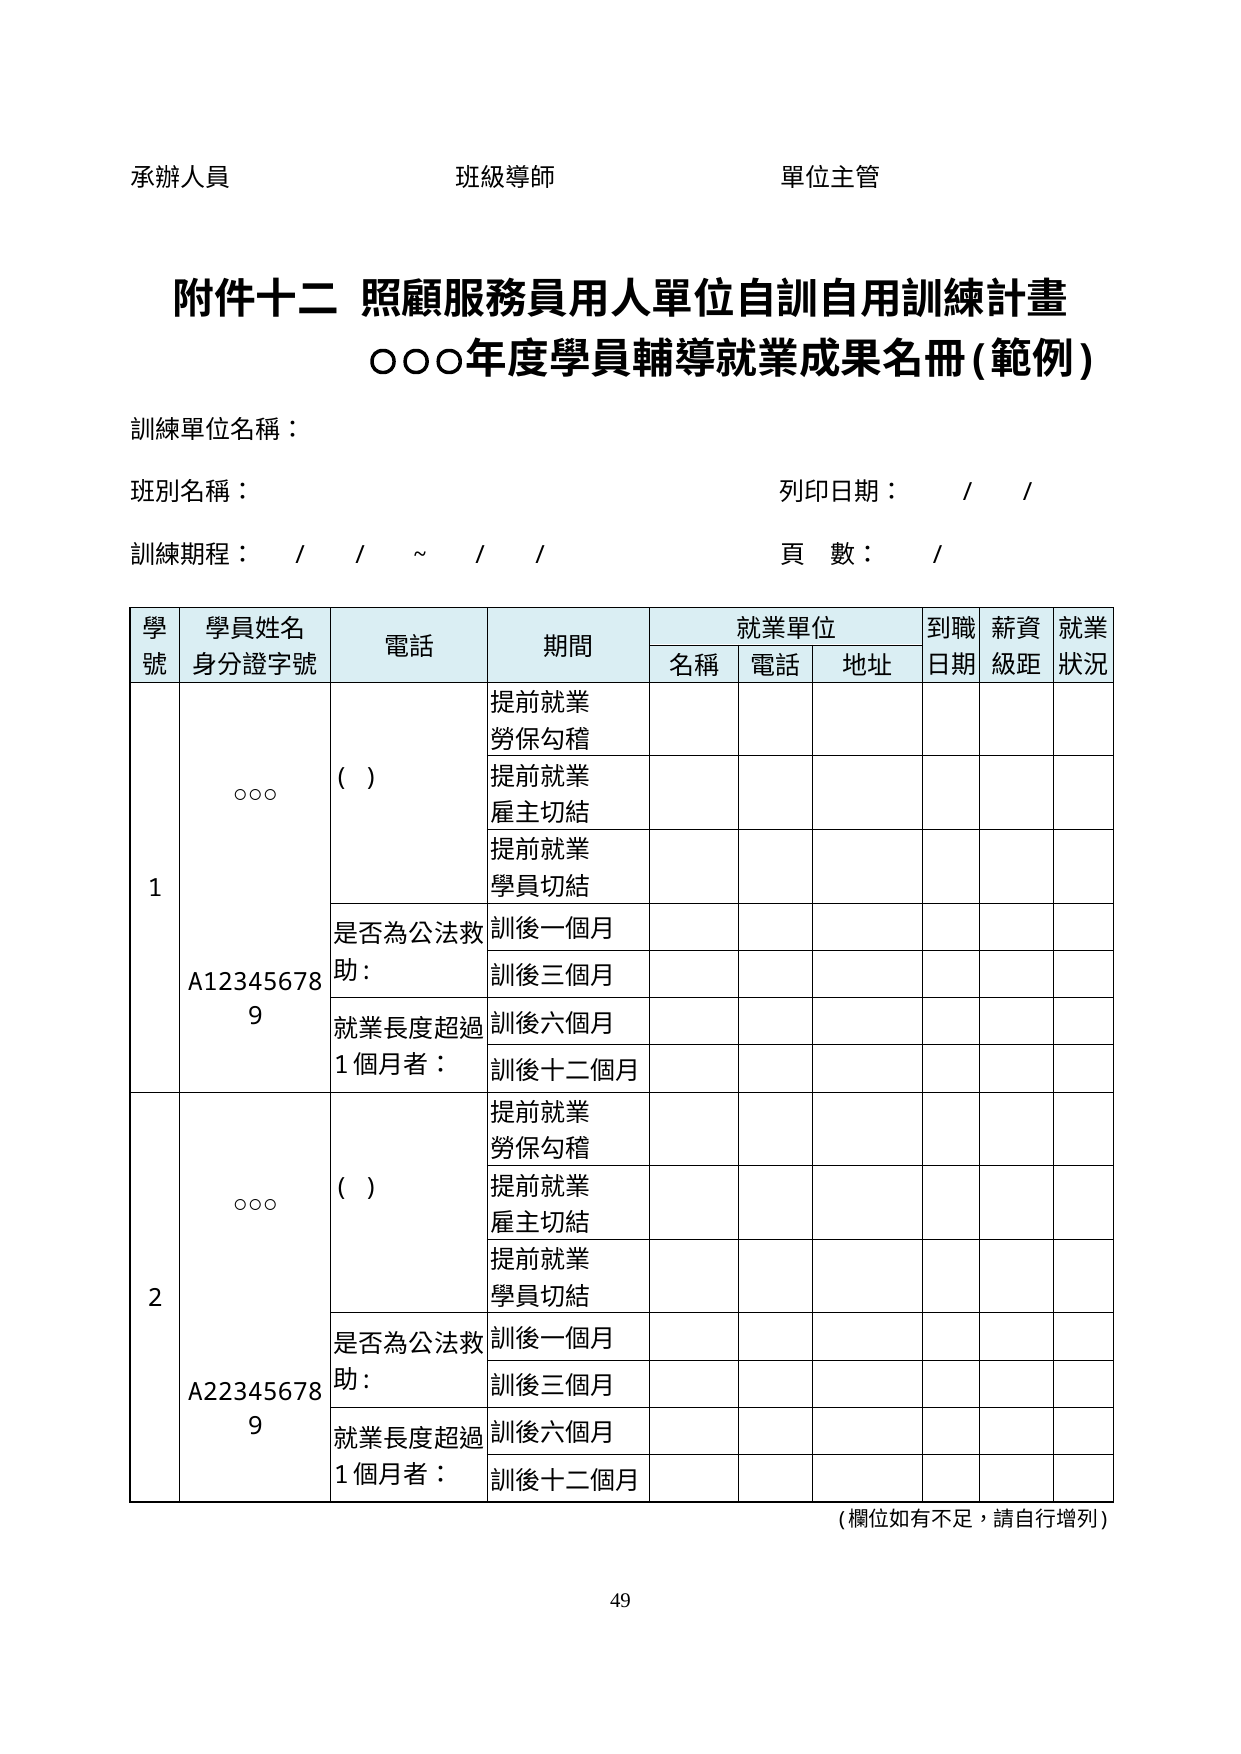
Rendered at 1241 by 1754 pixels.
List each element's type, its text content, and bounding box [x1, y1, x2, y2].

table_cell [923, 904, 979, 950]
table_cell 就業長度超過1個月者： [331, 1408, 487, 1501]
table_cell [739, 1093, 812, 1165]
table_cell [923, 1240, 979, 1312]
table_cell 2 [131, 1093, 179, 1501]
table_cell [1054, 1408, 1113, 1454]
table_cell 訓後一個月 [488, 1313, 649, 1359]
table_cell 電話 [739, 646, 812, 682]
table_cell [1054, 1093, 1113, 1165]
table_cell [923, 1313, 979, 1359]
table_cell [650, 1313, 738, 1359]
table_cell 訓後六個月 [488, 998, 649, 1044]
table_cell [813, 1408, 922, 1454]
text 訓練期程： / / ~ / / 頁 數： / [130, 511, 1110, 573]
table_cell [813, 830, 922, 902]
table_cell [650, 951, 738, 997]
table_cell [650, 683, 738, 755]
table_cell [739, 1361, 812, 1407]
table_cell [739, 998, 812, 1044]
table_cell [1054, 683, 1113, 755]
table_cell [1054, 1361, 1113, 1407]
table_cell 訓後六個月 [488, 1408, 649, 1454]
table_cell [980, 1166, 1053, 1239]
table_cell [813, 683, 922, 755]
table_cell [1054, 904, 1113, 950]
table_cell [980, 1408, 1053, 1454]
text 訓練單位名稱： [130, 386, 1110, 448]
table_header 學號 [131, 608, 179, 682]
table_cell [980, 830, 1053, 902]
table_cell [1054, 1313, 1113, 1359]
table_cell [650, 1361, 738, 1407]
table_cell [813, 1361, 922, 1407]
table_cell [1054, 830, 1113, 902]
table_cell A123456789 [180, 903, 330, 1092]
table_header 到職日期 [923, 608, 979, 682]
table_cell [923, 756, 979, 829]
table_header 就業單位 [650, 608, 922, 644]
table_cell [650, 756, 738, 829]
table_cell [739, 951, 812, 997]
table_cell 是否為公法救助: [331, 904, 487, 997]
table_cell A223456789 [180, 1312, 330, 1501]
table_cell [650, 1045, 738, 1092]
table_header 學員姓名 身分證字號 [180, 608, 330, 682]
table_cell [1054, 951, 1113, 997]
table_cell [739, 1313, 812, 1359]
table_cell 1 [131, 683, 179, 1092]
table_cell [980, 904, 1053, 950]
table_cell 提前就業 雇主切結 [488, 1166, 649, 1239]
table_cell [980, 1240, 1053, 1312]
table_cell [739, 683, 812, 755]
table_cell [923, 1045, 979, 1092]
table_cell [650, 998, 738, 1044]
table_cell [739, 904, 812, 950]
table_cell [813, 904, 922, 950]
table_cell [739, 1455, 812, 1501]
table_cell [923, 1093, 979, 1165]
table_cell 訓後一個月 [488, 904, 649, 950]
table_cell [923, 1166, 979, 1239]
table_cell 訓後十二個月 [488, 1455, 649, 1501]
table_header 期間 [488, 608, 649, 682]
table_cell [813, 951, 922, 997]
table_cell [650, 1408, 738, 1454]
table_cell 是否為公法救助: [331, 1313, 487, 1407]
table_cell [813, 1313, 922, 1359]
table_header 薪資 級距 [980, 608, 1053, 682]
table_cell ( ) [331, 683, 487, 902]
table_cell [980, 683, 1053, 755]
table_cell [813, 1045, 922, 1092]
table_cell ○○○ [180, 1093, 330, 1312]
table_cell [923, 1361, 979, 1407]
table_cell [923, 830, 979, 902]
table_cell [980, 756, 1053, 829]
table_cell [813, 1093, 922, 1165]
table_cell [1054, 1045, 1113, 1092]
table_cell [923, 1455, 979, 1501]
table_cell [980, 1313, 1053, 1359]
subtitle 年度學員輔導就業成果名冊(範例) [130, 325, 1110, 386]
table_cell 就業長度超過1個月者： [331, 998, 487, 1092]
table_cell [1054, 1240, 1113, 1312]
table_cell [739, 1166, 812, 1239]
table_cell [1054, 756, 1113, 829]
table_cell [1054, 998, 1113, 1044]
table_cell [813, 1166, 922, 1239]
text 承辦人員 班級導師 單位主管 [130, 134, 1110, 197]
table_cell 訓後三個月 [488, 951, 649, 997]
table_cell [813, 1455, 922, 1501]
table_cell [739, 1408, 812, 1454]
table_cell [650, 1166, 738, 1239]
table_cell [739, 830, 812, 902]
table_header 電話 [331, 608, 487, 682]
table_cell [739, 1240, 812, 1312]
text 附件十二 照顧服務員用人單位自訓自用訓練計畫 [130, 265, 1110, 325]
table_cell [650, 1455, 738, 1501]
table_cell [980, 998, 1053, 1044]
table_cell 提前就業 雇主切結 [488, 756, 649, 829]
table_cell 訓後十二個月 [488, 1045, 649, 1092]
table_cell [1054, 1166, 1113, 1239]
table_cell [813, 756, 922, 829]
table_cell [739, 756, 812, 829]
text (欄位如有不足，請自行增列) [130, 1503, 1110, 1533]
table_cell [923, 683, 979, 755]
table_cell [739, 1045, 812, 1092]
table_cell [650, 1093, 738, 1165]
table_cell [980, 1093, 1053, 1165]
table_cell 提前就業 學員切結 [488, 1240, 649, 1312]
table_cell ( ) [331, 1093, 487, 1312]
table_cell [650, 830, 738, 902]
table_cell [813, 998, 922, 1044]
table_cell [650, 904, 738, 950]
table_cell [1054, 1455, 1113, 1501]
table_cell [923, 1408, 979, 1454]
table_cell [980, 1045, 1053, 1092]
table_cell 地址 [813, 646, 922, 682]
table_cell 提前就業 勞保勾稽 [488, 1093, 649, 1165]
table_cell 名稱 [650, 646, 738, 682]
table_header 就業狀況 [1054, 608, 1113, 682]
table_cell 提前就業 學員切結 [488, 830, 649, 902]
table_cell [980, 1455, 1053, 1501]
table_cell [980, 951, 1053, 997]
table_cell ○○○ [180, 683, 330, 902]
table_cell 訓後三個月 [488, 1361, 649, 1407]
text 班別名稱： 列印日期： / / [130, 448, 1110, 511]
table_cell [923, 951, 979, 997]
table_cell [923, 998, 979, 1044]
table_cell [813, 1240, 922, 1312]
table_cell [980, 1361, 1053, 1407]
table_cell [650, 1240, 738, 1312]
table_cell 提前就業 勞保勾稽 [488, 683, 649, 755]
